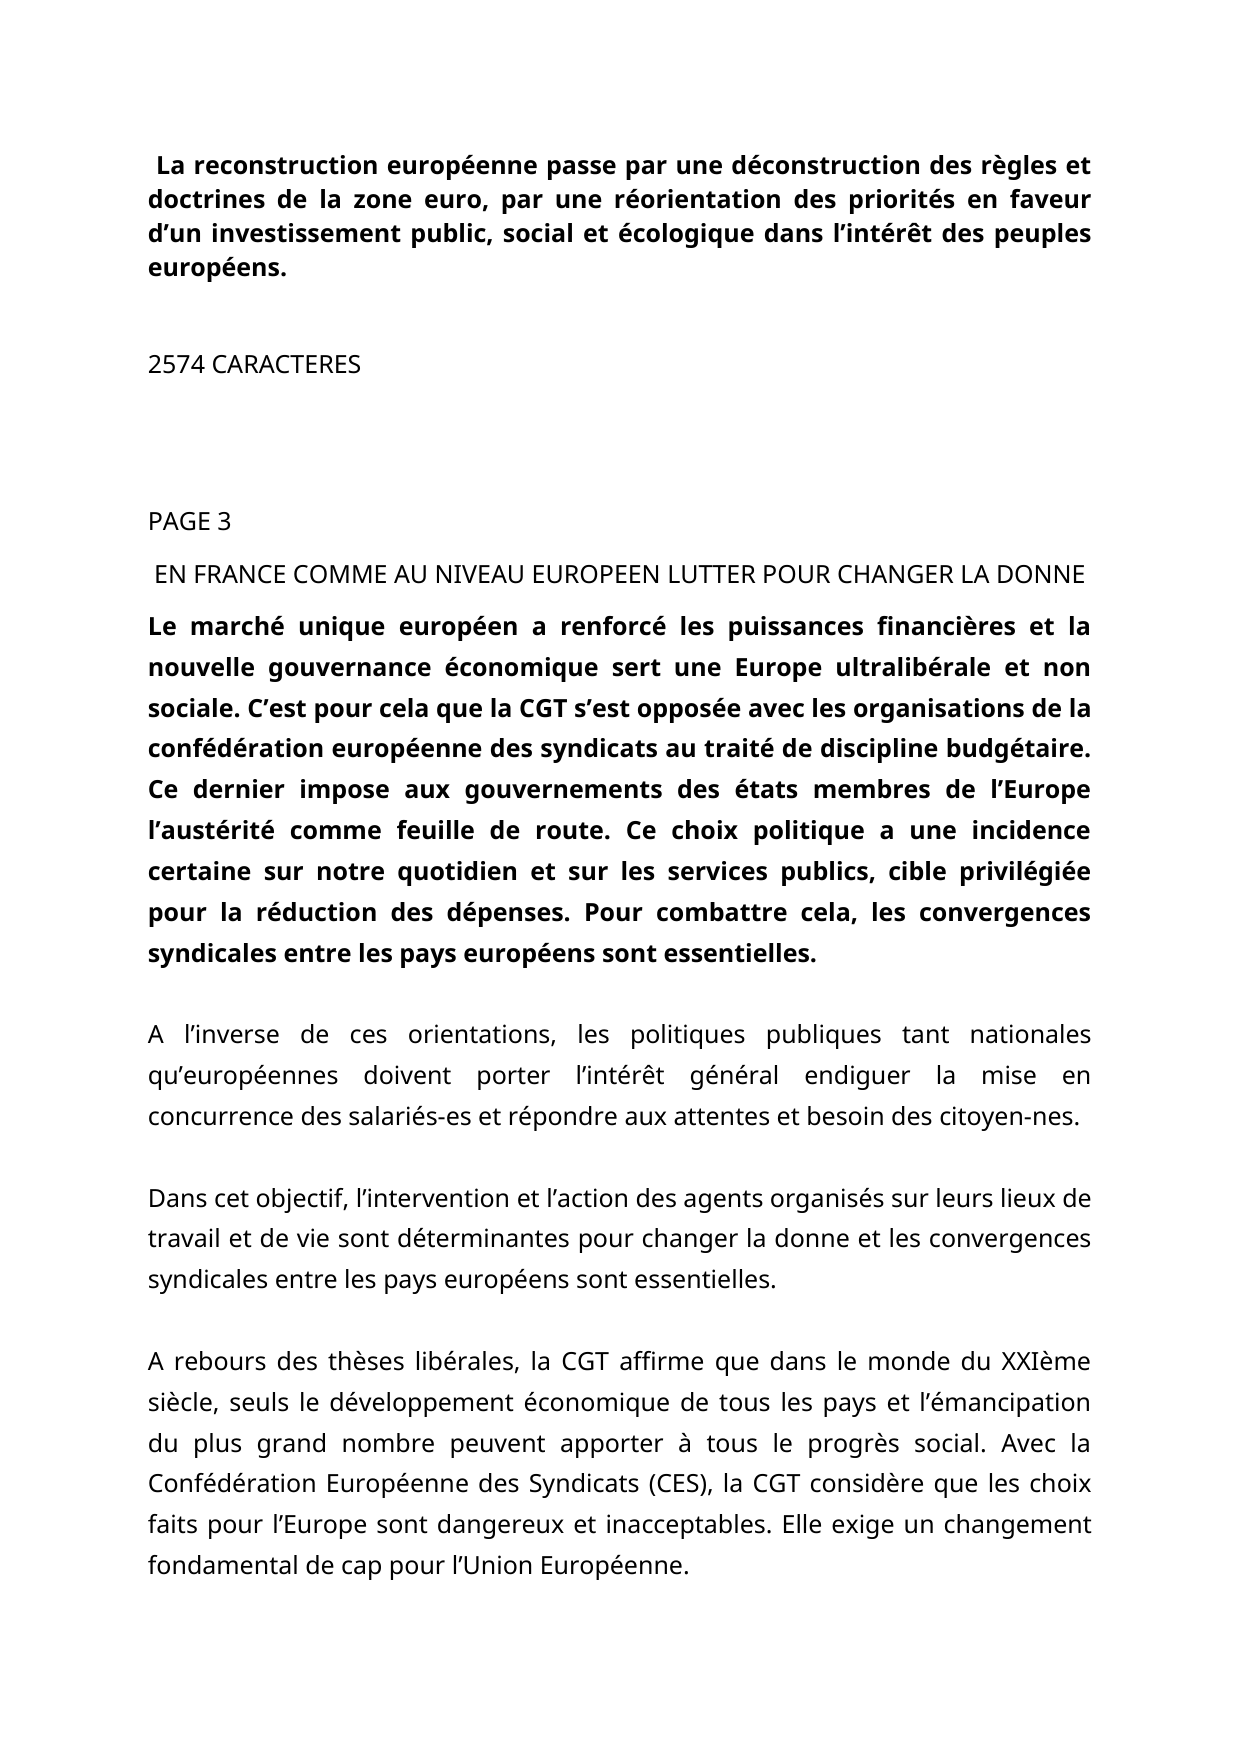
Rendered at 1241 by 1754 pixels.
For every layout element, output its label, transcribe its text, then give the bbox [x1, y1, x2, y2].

text La reconstruction européenne passe par une déconstruction des règles et doctrines de la zone euro, par une réorientation des priorités en faveur d’un investissement public, social et écologique dans l’intérêt des peuples européens. [148, 148, 1093, 284]
text Dans cet objectif, l’intervention et l’action des agents organisés sur leurs lieux de travail et de vie sont déterminantes pour changer la donne et les convergences syndicales entre les pays européens sont essentielles. [148, 1180, 1093, 1296]
text PAGE 3 [148, 504, 1093, 538]
text 2574 CARACTERES [148, 347, 1093, 381]
text Le marché unique européen a renforcé les puissances financières et la nouvelle gouvernance économique sert une Europe ultralibérale et non sociale. C’est pour cela que la CGT s’est opposée avec les organisations de la confédération européenne des syndicats au traité de discipline budgétaire. Ce dernier impose aux gouvernements des états membres de l’Europe l’austérité comme feuille de route. Ce choix politique a une incidence certaine sur notre quotidien et sur les services publics, cible privilégiée pour la réduction des dépenses. Pour combattre cela, les convergences syndicales entre les pays européens sont essentielles. [148, 609, 1093, 969]
text EN FRANCE COMME AU NIVEAU EUROPEEN LUTTER POUR CHANGER LA DONNE [148, 556, 1093, 590]
text A rebours des thèses libérales, la CGT affirme que dans le monde du XXIème siècle, seuls le développement économique de tous les pays et l’émancipation du plus grand nombre peuvent apporter à tous le progrès social. Avec la Confédération Européenne des Syndicats (CES), la CGT considère que les choix faits pour l’Europe sont dangereux et inacceptables. Elle exige un changement fondamental de cap pour l’Union Européenne. [148, 1344, 1093, 1582]
text A l’inverse de ces orientations, les politiques publiques tant nationales qu’européennes doivent porter l’intérêt général endiguer la mise en concurrence des salariés-es et répondre aux attentes et besoin des citoyen-nes. [148, 1017, 1093, 1133]
